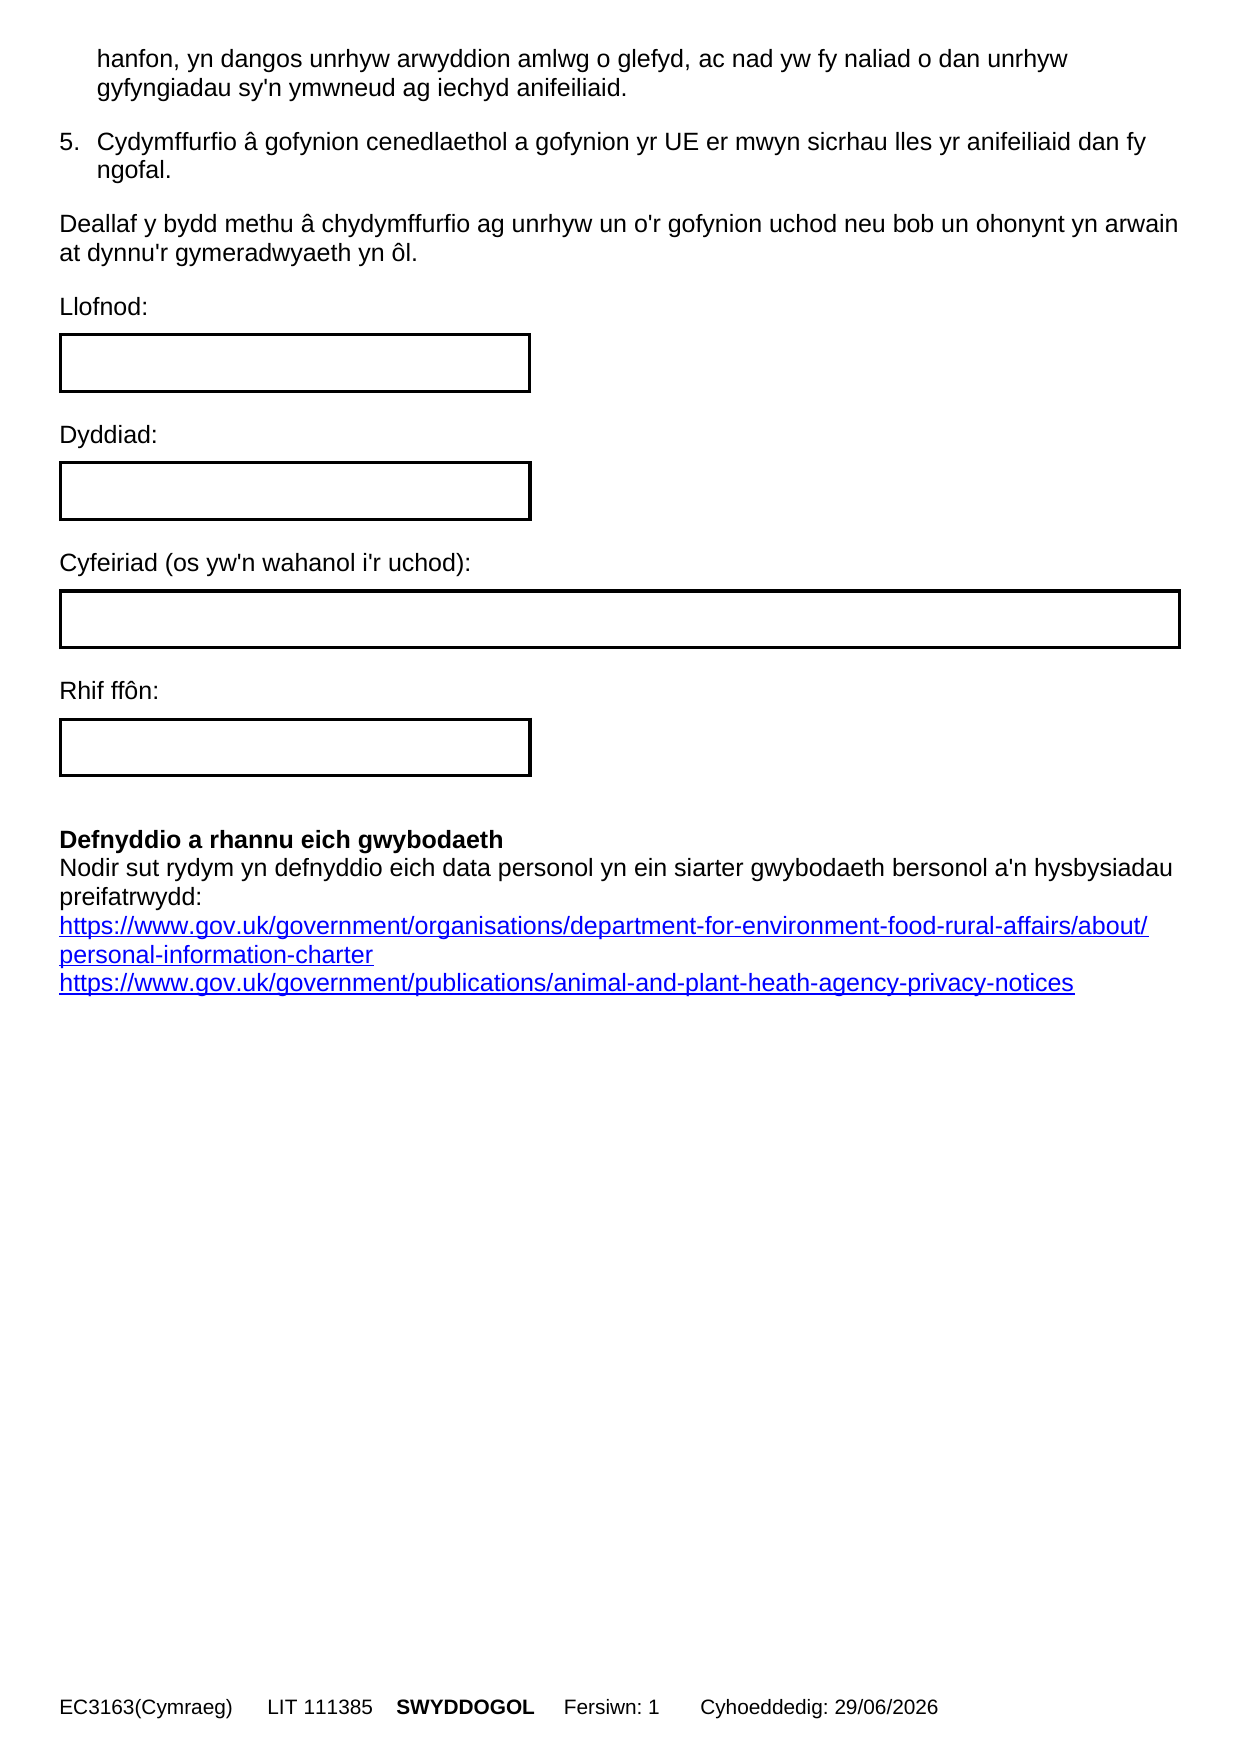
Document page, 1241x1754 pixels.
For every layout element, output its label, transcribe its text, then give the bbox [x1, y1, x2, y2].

text Nodir sut rydym yn defnyddio eich data personol yn ein siarter gwybodaeth bersonol a'n hysbysiadau preifatrwydd: [59, 853, 1181, 911]
text Defnyddio a rhannu eich gwybodaeth [59, 825, 1181, 853]
subtitle Dyddiad: [59, 420, 1181, 449]
text https://www.gov.uk/government/organisations/department-for-environment-food-rural-affairs/about/personal-information-charter [59, 911, 1181, 968]
subtitle Llofnod: [59, 292, 1181, 321]
text https://www.gov.uk/government/publications/animal-and-plant-heath-agency-privacy-notices [59, 968, 1181, 997]
list Cydymffurfio â gofynion cenedlaethol a gofynion yr UE er mwyn sicrhau lles yr anifeiliaid dan fy ngofal. [59, 127, 1181, 184]
subtitle Rhif ffôn: [59, 676, 1181, 705]
subtitle Cyfeiriad (os yw'n wahanol i'r uchod): [59, 548, 1181, 577]
list hanfon, yn dangos unrhyw arwyddion amlwg o glefyd, ac nad yw fy naliad o dan unrhyw gyfyngiadau sy'n ymwneud ag iechyd anifeiliaid. [59, 44, 1181, 102]
text Deallaf y bydd methu â chydymffurfio ag unrhyw un o'r gofynion uchod neu bob un ohonynt yn arwain at dynnu'r gymeradwyaeth yn ôl. [59, 209, 1181, 267]
